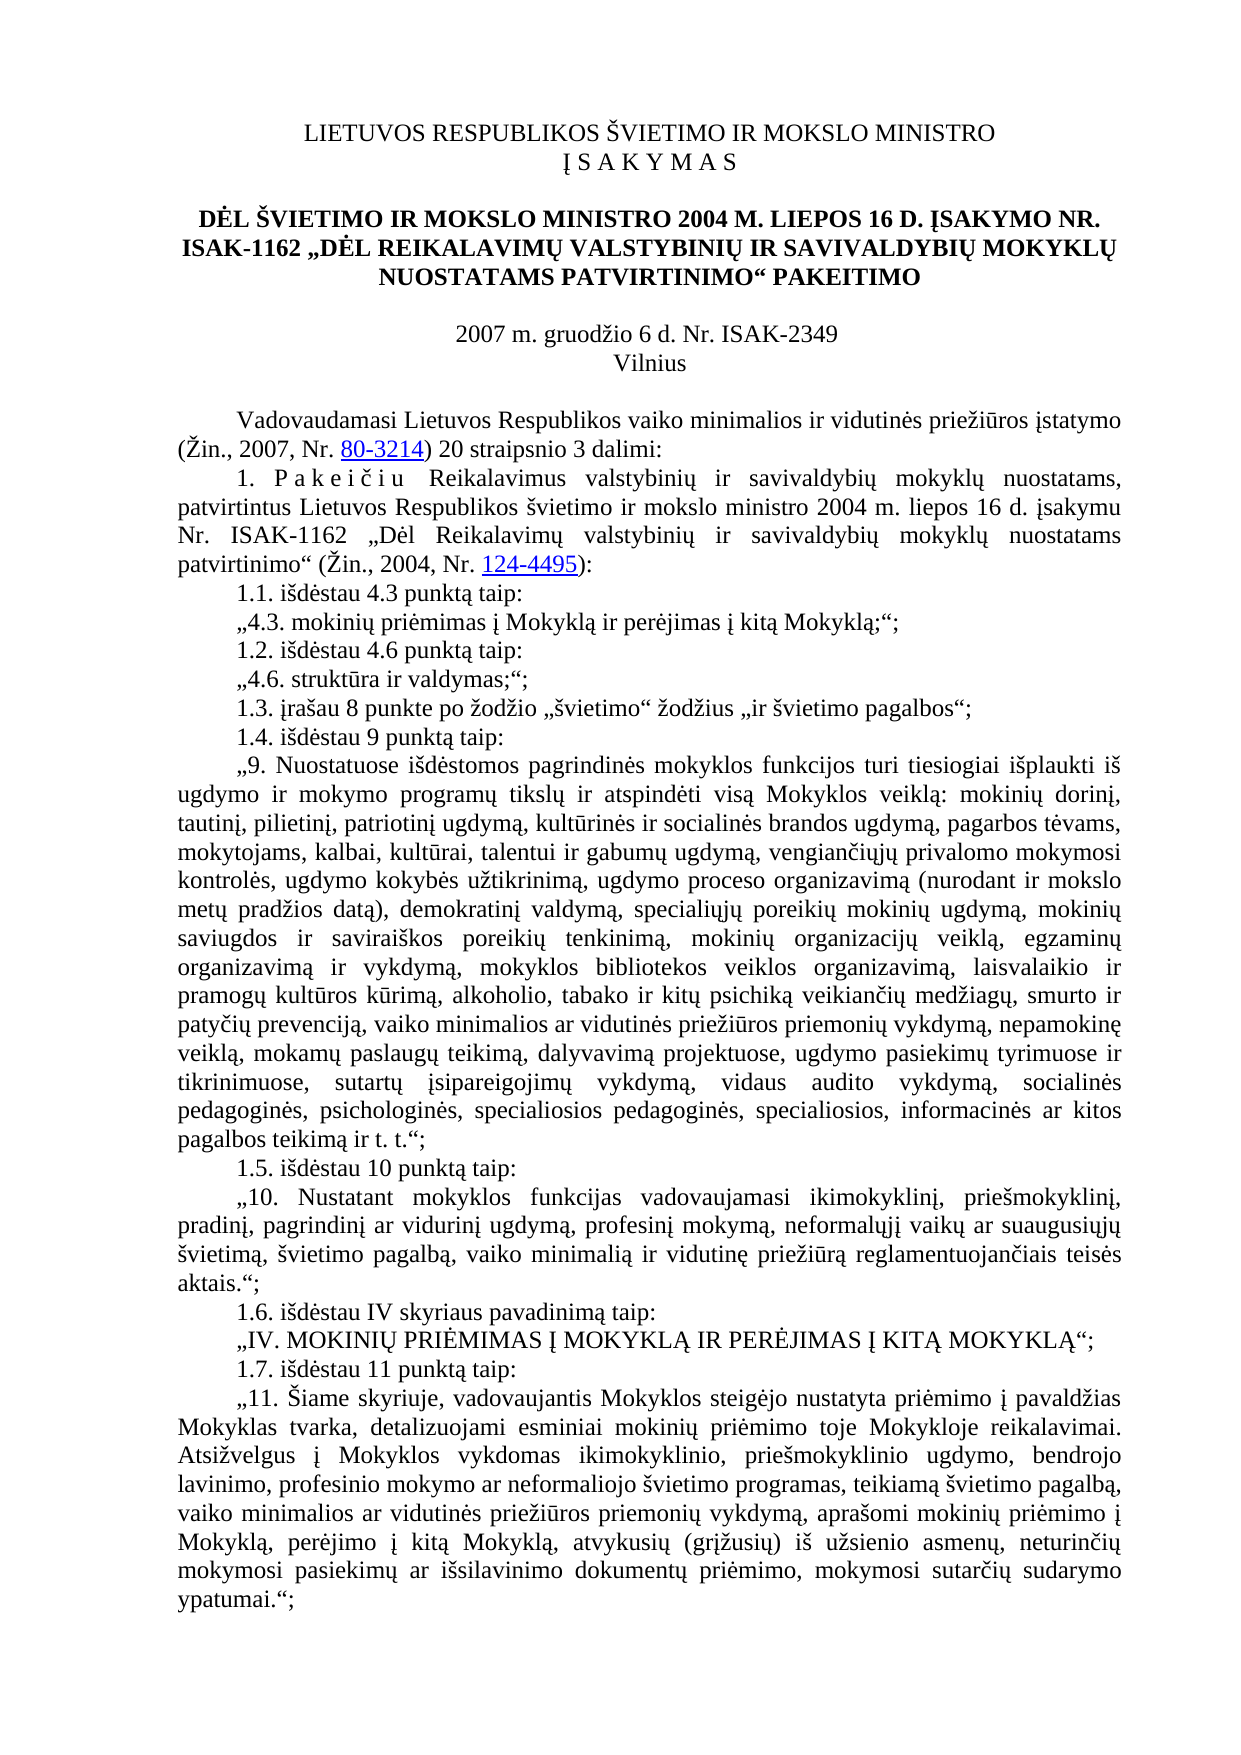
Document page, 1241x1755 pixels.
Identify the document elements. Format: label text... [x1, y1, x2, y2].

text „4.3. mokinių priėmimas į Mokyklą ir perėjimas į kitą Mokyklą;“; [177, 607, 1122, 636]
text „IV. MOKINIŲ PRIĖMIMAS Į MOKYKLĄ IR PERĖJIMAS Į KITĄ MOKYKLĄ“; [177, 1326, 1122, 1354]
text Vadovaudamasi Lietuvos Respublikos vaiko minimalios ir vidutinės priežiūros įstatymo (Žin., 2007, Nr. 80-3214) 20 straipsnio 3 dalimi: [177, 406, 1122, 463]
text „10. Nustatant mokyklos funkcijas vadovaujamasi ikimokyklinį, priešmokyklinį, pradinį, pagrindinį ar vidurinį ugdymą, profesinį mokymą, neformalųjį vaikų ar suaugusiųjų švietimą, švietimo pagalbą, vaiko minimalią ir vidutinę priežiūrą reglamentuojančiais teisės aktais.“; [177, 1182, 1122, 1297]
text 1.4. išdėstau 9 punktą taip: [177, 722, 1122, 751]
text „11. Šiame skyriuje, vadovaujantis Mokyklos steigėjo nustatyta priėmimo į pavaldžias Mokyklas tvarka, detalizuojami esminiai mokinių priėmimo toje Mokykloje reikalavimai. Atsižvelgus į Mokyklos vykdomas ikimokyklinio, priešmokyklinio ugdymo, bendrojo lavinimo, profesinio mokymo ar neformaliojo švietimo programas, teikiamą švietimo pagalbą, vaiko minimalios ar vidutinės priežiūros priemonių vykdymą, aprašomi mokinių priėmimo į Mokyklą, perėjimo į kitą Mokyklą, atvykusių (grįžusių) iš užsienio asmenų, neturinčių mokymosi pasiekimų ar išsilavinimo dokumentų priėmimo, mokymosi sutarčių sudarymo ypatumai.“; [177, 1383, 1122, 1613]
text 1.2. išdėstau 4.6 punktą taip: [177, 636, 1122, 664]
text 1.7. išdėstau 11 punktą taip: [177, 1354, 1122, 1383]
text 1.6. išdėstau IV skyriaus pavadinimą taip: [177, 1297, 1122, 1326]
text Vilnius [177, 348, 1122, 377]
text ĮSAKYMAS [177, 147, 1122, 176]
text 1.3. įrašau 8 punkte po žodžio „švietimo“ žodžius „ir švietimo pagalbos“; [177, 693, 1122, 722]
text 1. Pakeičiu Reikalavimus valstybinių ir savivaldybių mokyklų nuostatams, patvirtintus Lietuvos Respublikos švietimo ir mokslo ministro 2004 m. liepos 16 d. įsakymu Nr. ISAK-1162 „Dėl Reikalavimų valstybinių ir savivaldybių mokyklų nuostatams patvirtinimo“ (Žin., 2004, Nr. 124-4495): [177, 463, 1122, 578]
text „9. Nuostatuose išdėstomos pagrindinės mokyklos funkcijos turi tiesiogiai išplaukti iš ugdymo ir mokymo programų tikslų ir atspindėti visą Mokyklos veiklą: mokinių dorinį, tautinį, pilietinį, patriotinį ugdymą, kultūrinės ir socialinės brandos ugdymą, pagarbos tėvams, mokytojams, kalbai, kultūrai, talentui ir gabumų ugdymą, vengiančiųjų privalomo mokymosi kontrolės, ugdymo kokybės užtikrinimą, ugdymo proceso organizavimą (nurodant ir mokslo metų pradžios datą), demokratinį valdymą, specialiųjų poreikių mokinių ugdymą, mokinių saviugdos ir saviraiškos poreikių tenkinimą, mokinių organizacijų veiklą, egzaminų organizavimą ir vykdymą, mokyklos bibliotekos veiklos organizavimą, laisvalaikio ir pramogų kultūros kūrimą, alkoholio, tabako ir kitų psichiką veikiančių medžiagų, smurto ir patyčių prevenciją, vaiko minimalios ar vidutinės priežiūros priemonių vykdymą, nepamokinę veiklą, mokamų paslaugų teikimą, dalyvavimą projektuose, ugdymo pasiekimų tyrimuose ir tikrinimuose, sutartų įsipareigojimų vykdymą, vidaus audito vykdymą, socialinės pedagoginės, psichologinės, specialiosios pedagoginės, specialiosios, informacinės ar kitos pagalbos teikimą ir t. t.“; [177, 751, 1122, 1153]
text „4.6. struktūra ir valdymas;“; [177, 664, 1122, 693]
text 1.5. išdėstau 10 punktą taip: [177, 1153, 1122, 1182]
text 2007 m. gruodžio 6 d. Nr. ISAK-2349 [177, 319, 1122, 348]
text LIETUVOS RESPUBLIKOS ŠVIETIMO IR MOKSLO MINISTRO [177, 118, 1122, 147]
text DĖL ŠVIETIMO IR MOKSLO MINISTRO 2004 M. LIEPOS 16 D. ĮSAKYMO NR. ISAK-1162 „DĖL REIKALAVIMŲ VALSTYBINIŲ IR SAVIVALDYBIŲ MOKYKLŲ NUOSTATAMS PATVIRTINIMO“ PAKEITIMO [177, 204, 1122, 291]
text 1.1. išdėstau 4.3 punktą taip: [177, 578, 1122, 607]
